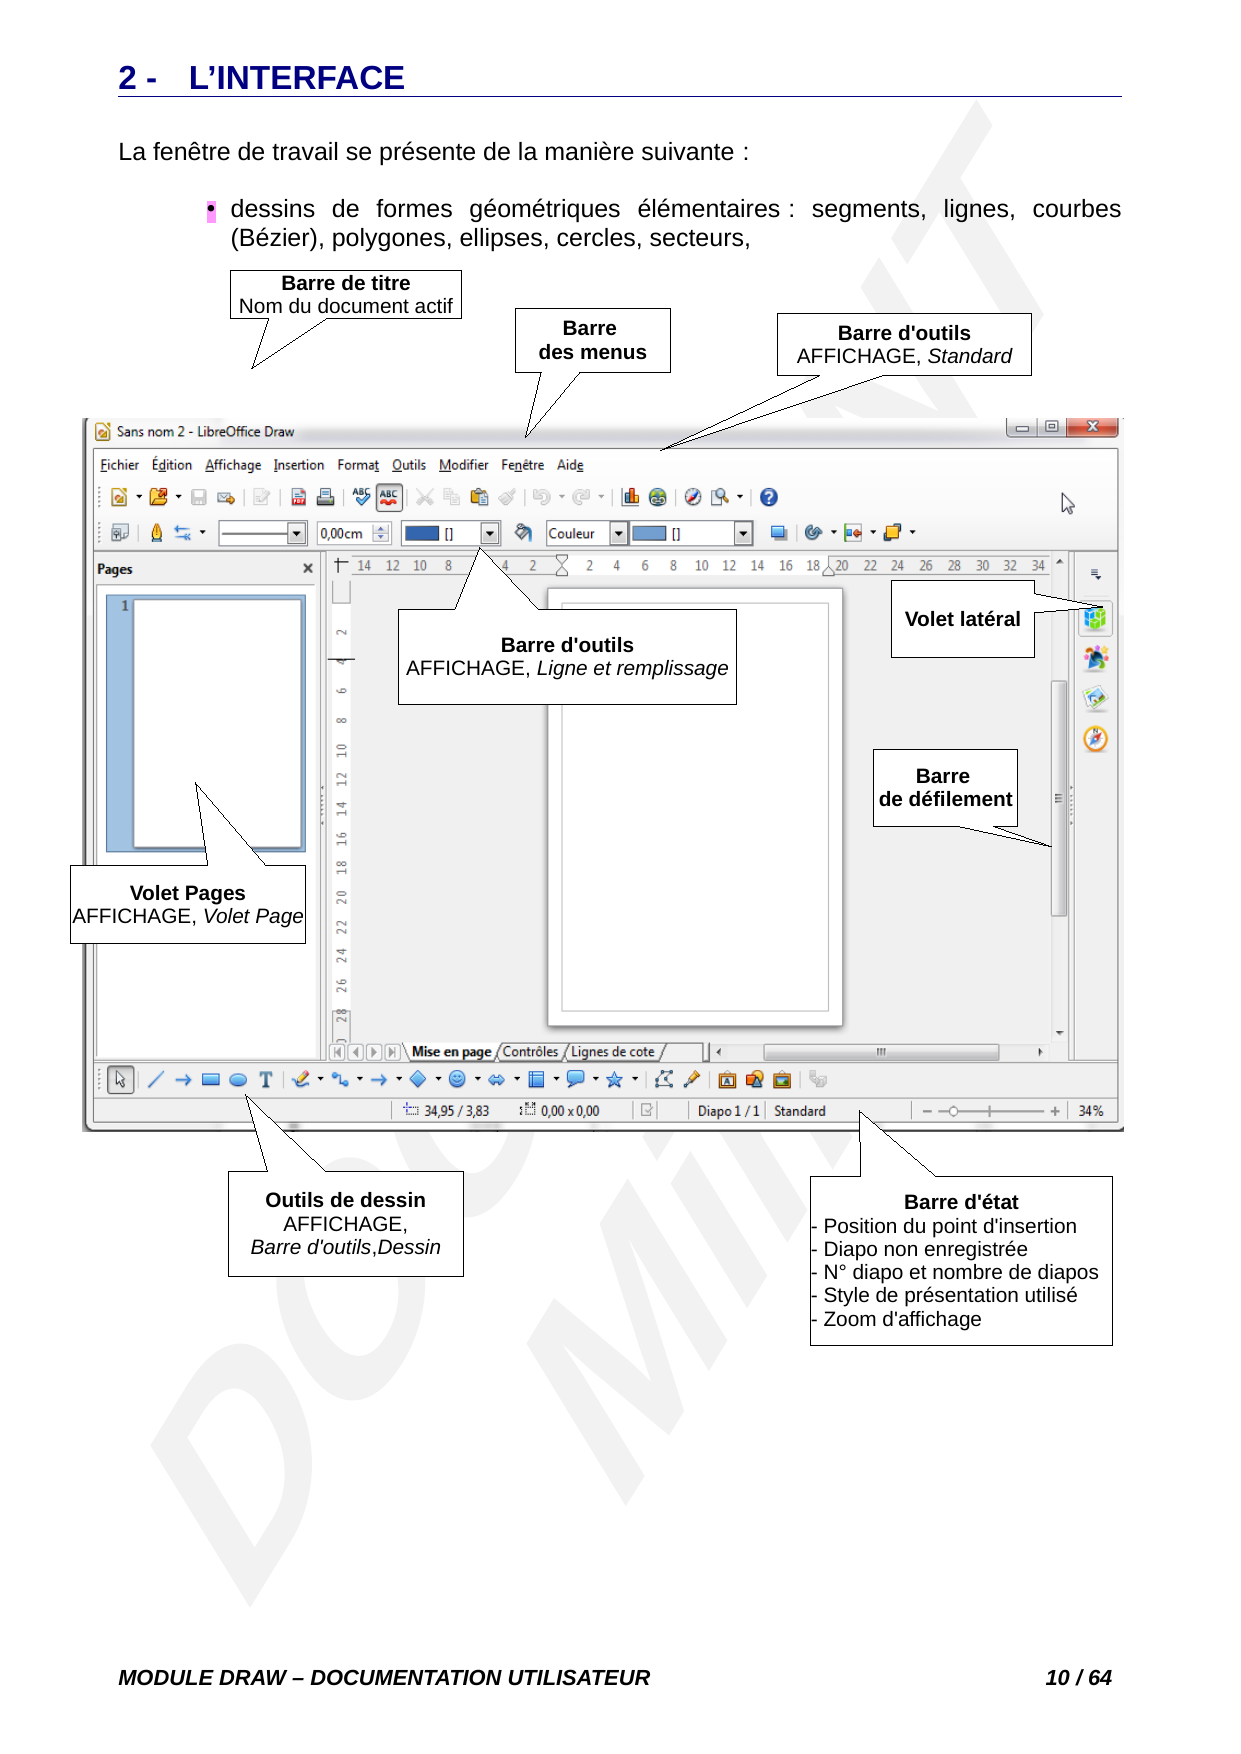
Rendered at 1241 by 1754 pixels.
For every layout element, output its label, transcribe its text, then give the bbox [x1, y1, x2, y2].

subtitle L’interface [118, 59, 1122, 96]
text La fenêtre de travail se présente de la manière suivante : [118, 135, 1122, 167]
picture [82, 418, 1124, 1132]
list dessins de formes géométriques élémentaires : segments, lignes, courbes (Bézier), polygones, ellipses, cercles, secteurs, [207, 195, 1122, 251]
